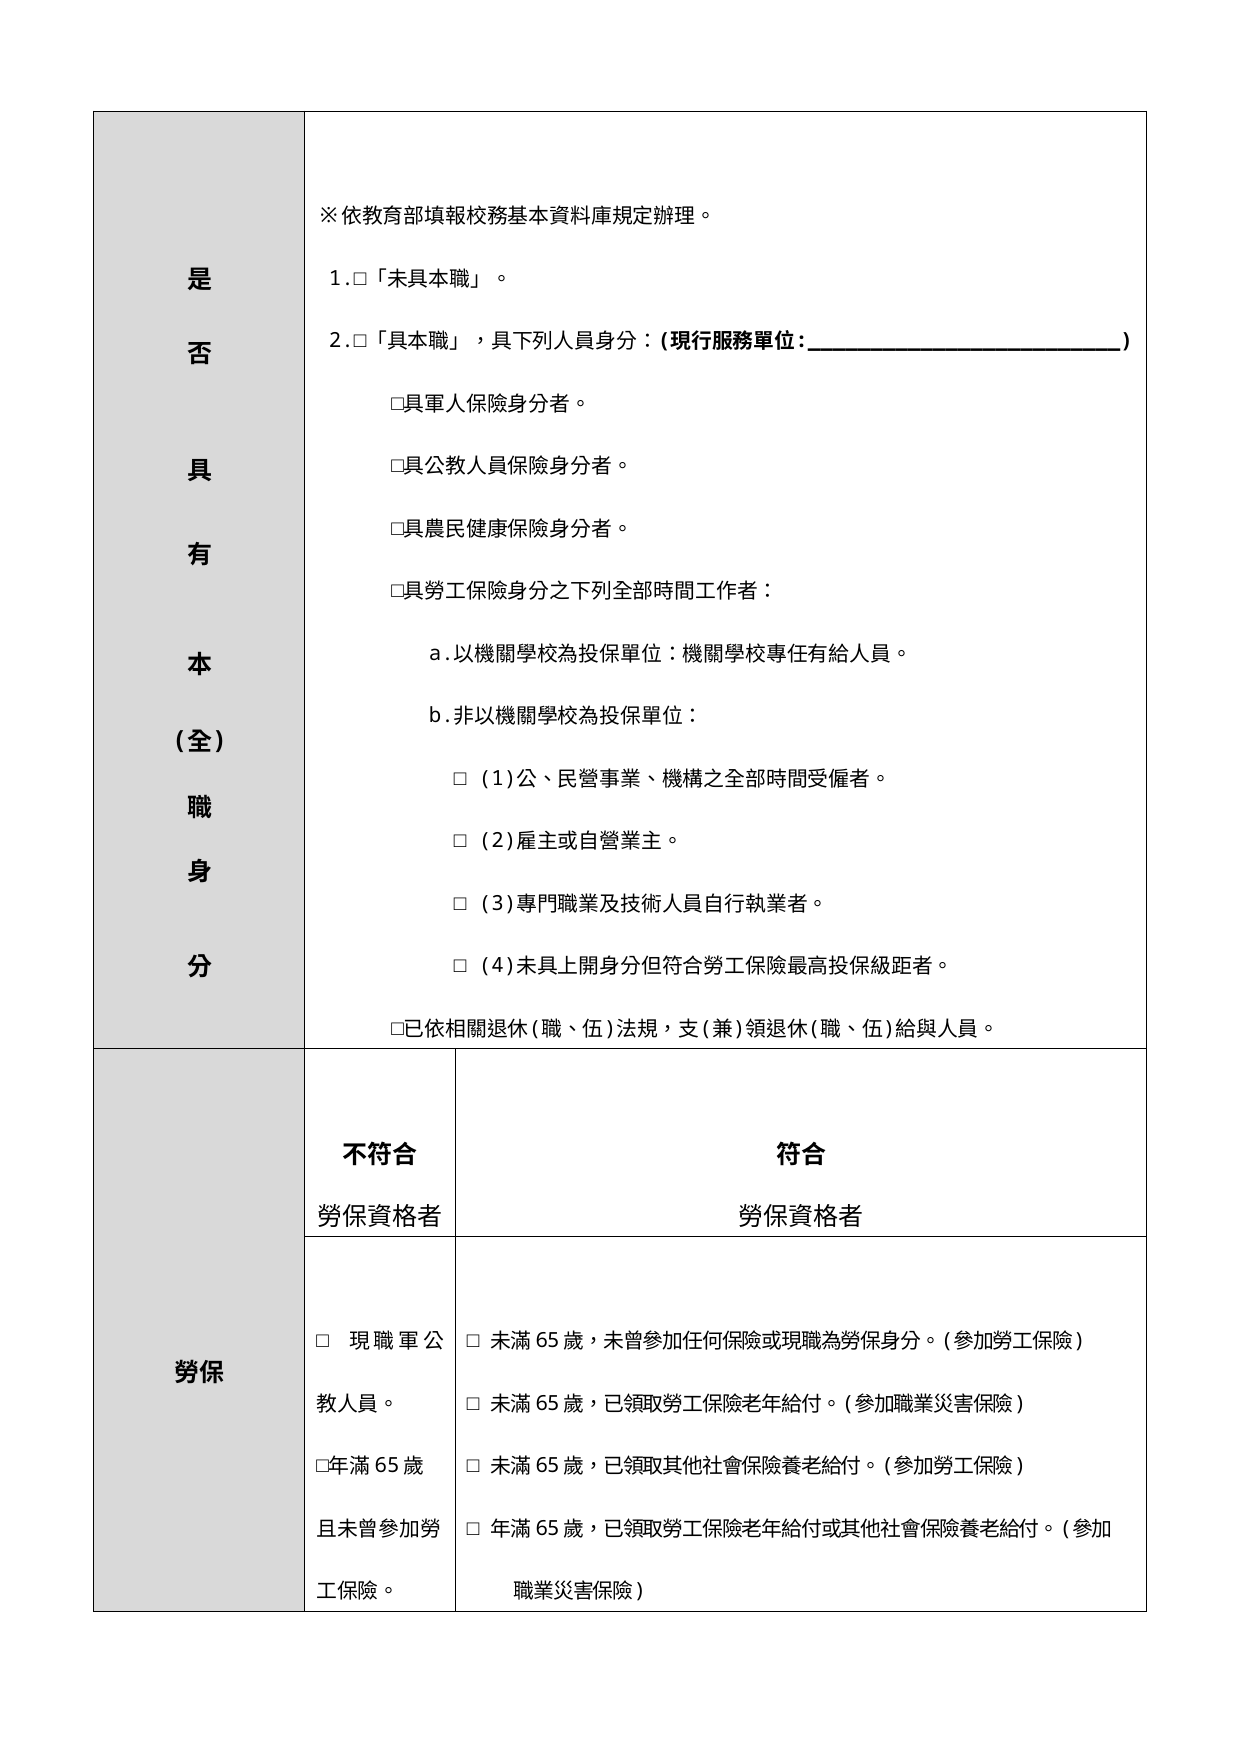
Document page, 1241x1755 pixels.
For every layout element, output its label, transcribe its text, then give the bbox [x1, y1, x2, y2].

table_cell □ 未滿65歲，未曾參加任何保險或現職為勞保身分。(參加勞工保險) □ 未滿65歲，已領取勞工保險老年給付。(參加職業災害保險) □ 未滿65歲，已領取其他社會保險養老給付。(參加勞工保險) □ 年滿65歲，已領取勞工保險老年給付或其他社會保險養老給付。(參加 職業災害保險) [456, 1237, 1146, 1611]
table_cell ※依教育部填報校務基本資料庫規定辦理。 1.□「未具本職」。 2.□「具本職」，具下列人員身分：(現行服務單位:_________________________) □具軍人保險身分者。 □具公教人員保險身分者。 □具農民健康保險身分者。 □具勞工保險身分之下列全部時間工作者： a.以機關學校為投保單位：機關學校專任有給人員。 b.非以機關學校為投保單位： □ (1)公、民營事業、機構之全部時間受僱者。 □ (2)雇主或自營業主。 □ (3)專門職業及技術人員自行執業者。 □ (4)未具上開身分但符合勞工保險最高投保級距者。 □已依相關退休(職、伍)法規，支(兼)領退休(職、伍)給與人員。 [305, 112, 1146, 1048]
table_cell 不符合 勞保資格者 [305, 1049, 455, 1236]
table_cell 是 否 具 有 本 (全) 職 身 分 [94, 112, 304, 1048]
table_cell 符合 勞保資格者 [456, 1049, 1146, 1236]
table_cell 勞保 [94, 1049, 304, 1611]
table_cell □ 現職軍公教人員。 □年滿65歲且未曾參加勞工保險。 [305, 1237, 455, 1611]
